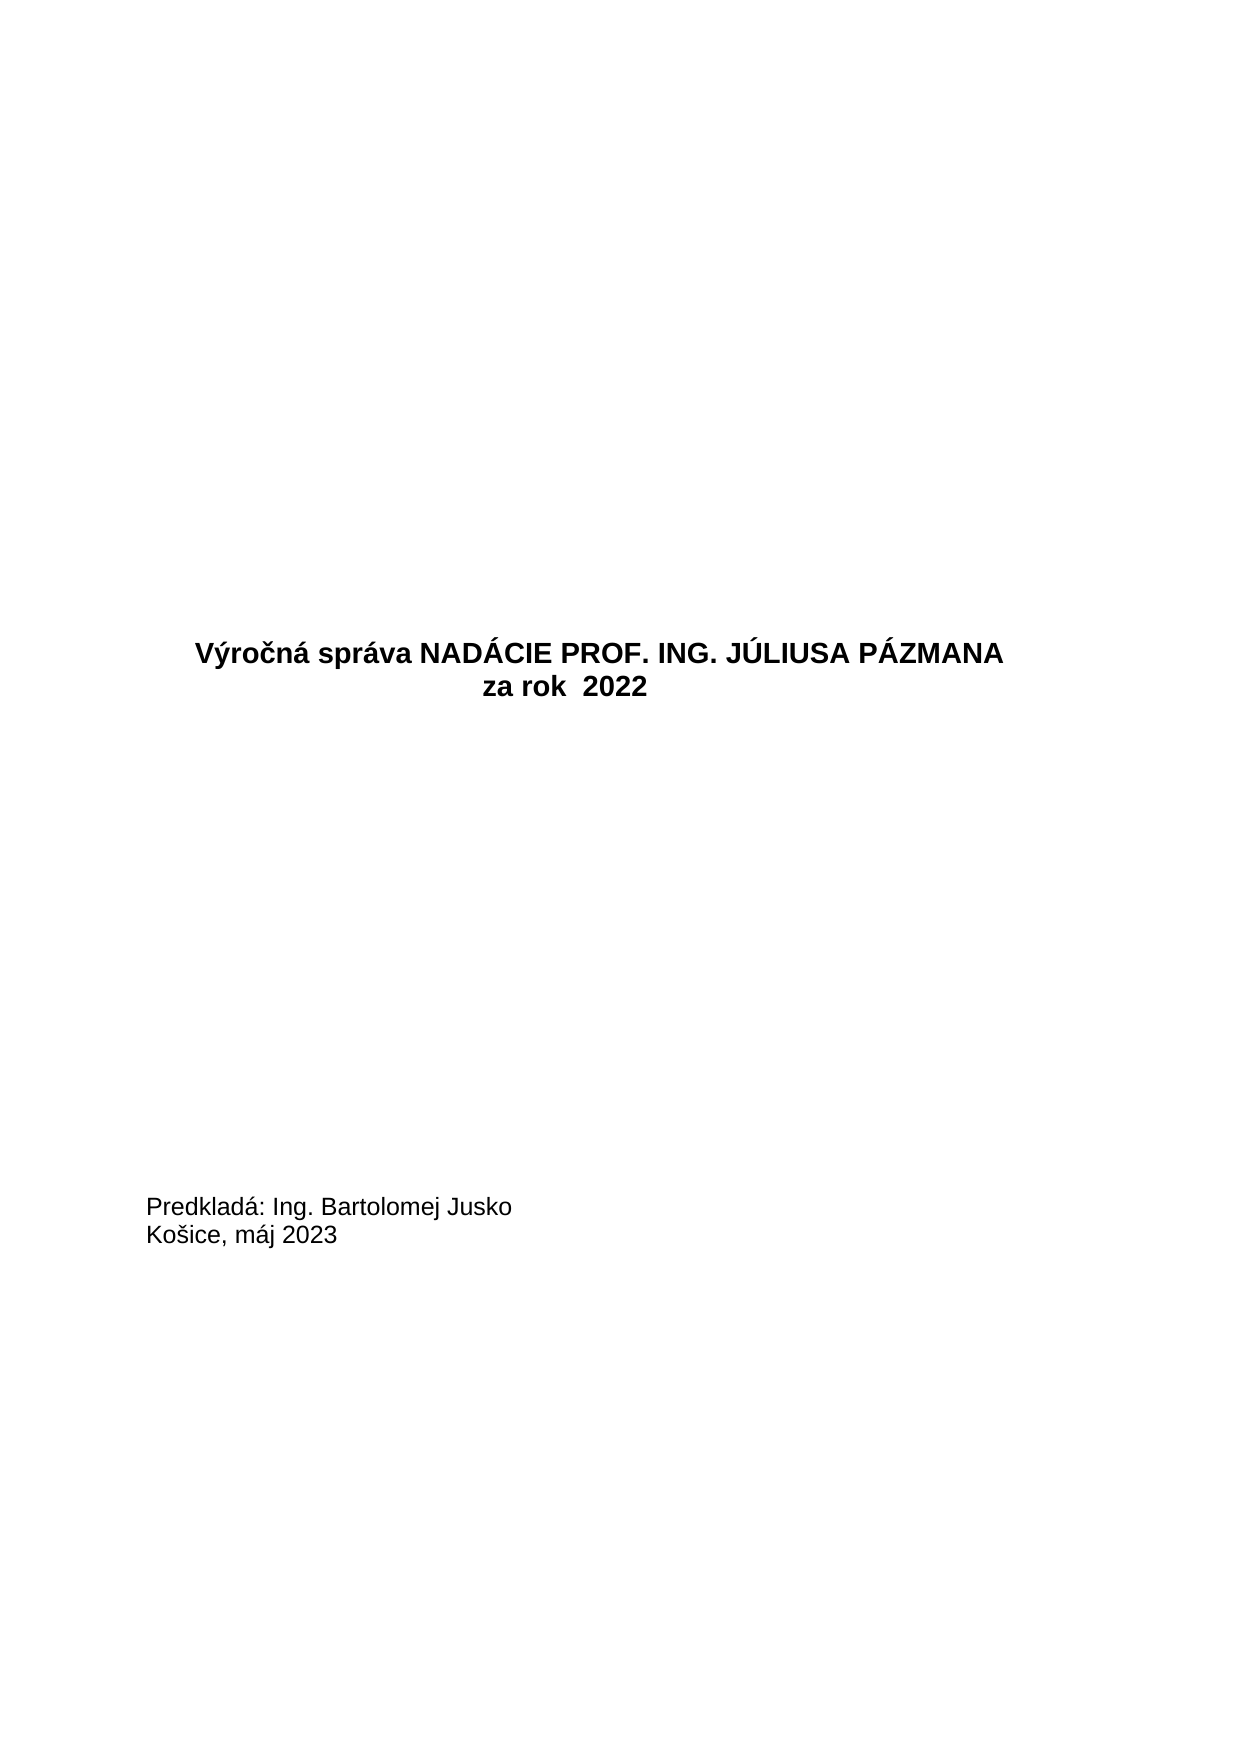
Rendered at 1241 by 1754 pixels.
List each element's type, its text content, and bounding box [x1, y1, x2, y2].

text Predkladá: Ing. Bartolomej Jusko [118, 1191, 1122, 1220]
text za rok 2022 [118, 669, 1122, 703]
text Košice, máj 2023 [118, 1220, 1122, 1249]
text Výročná správa NADÁCIE PROF. ING. JÚLIUSA PÁZMANA [118, 636, 1122, 669]
